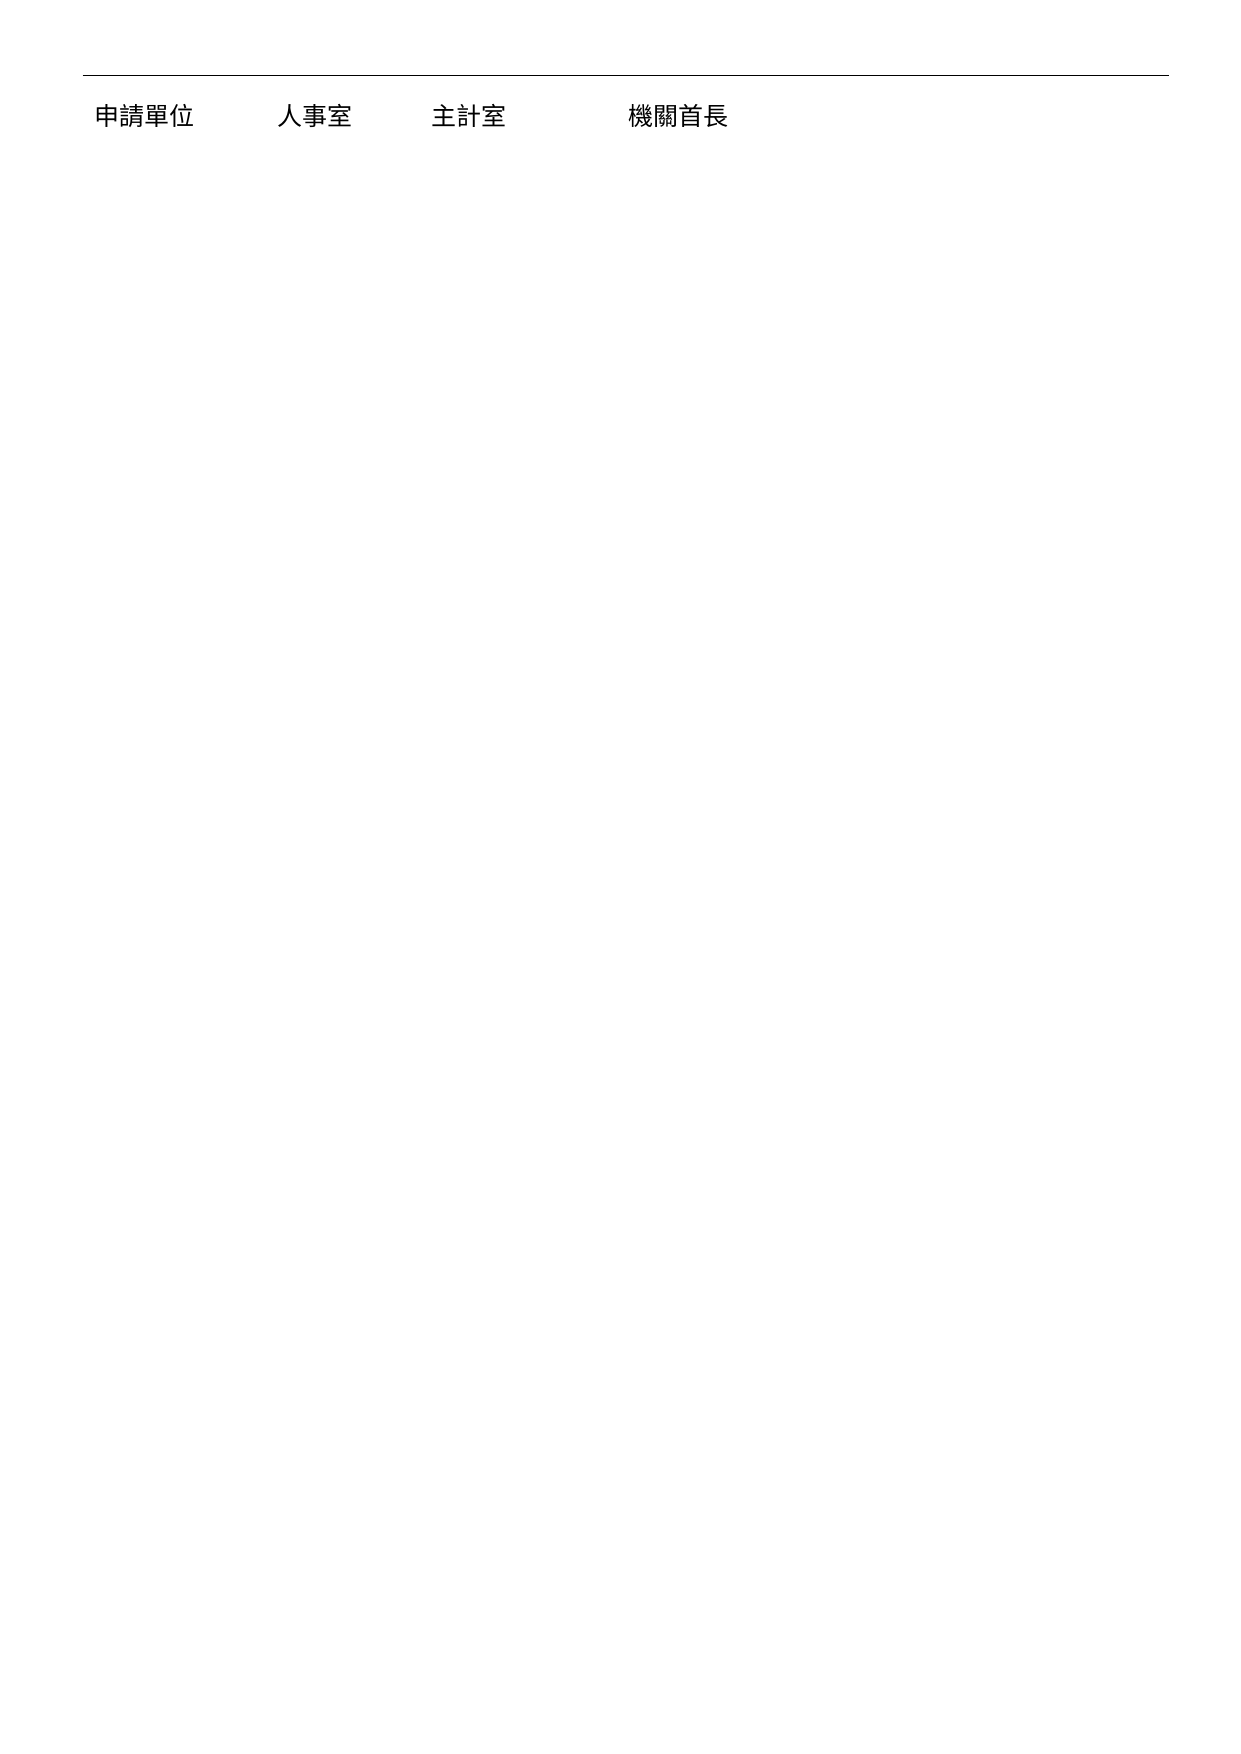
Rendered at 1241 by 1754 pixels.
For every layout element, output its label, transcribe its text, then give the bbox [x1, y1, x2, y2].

table_cell 申請單位 人事室 主計室 機關首長 [83, 76, 1169, 134]
